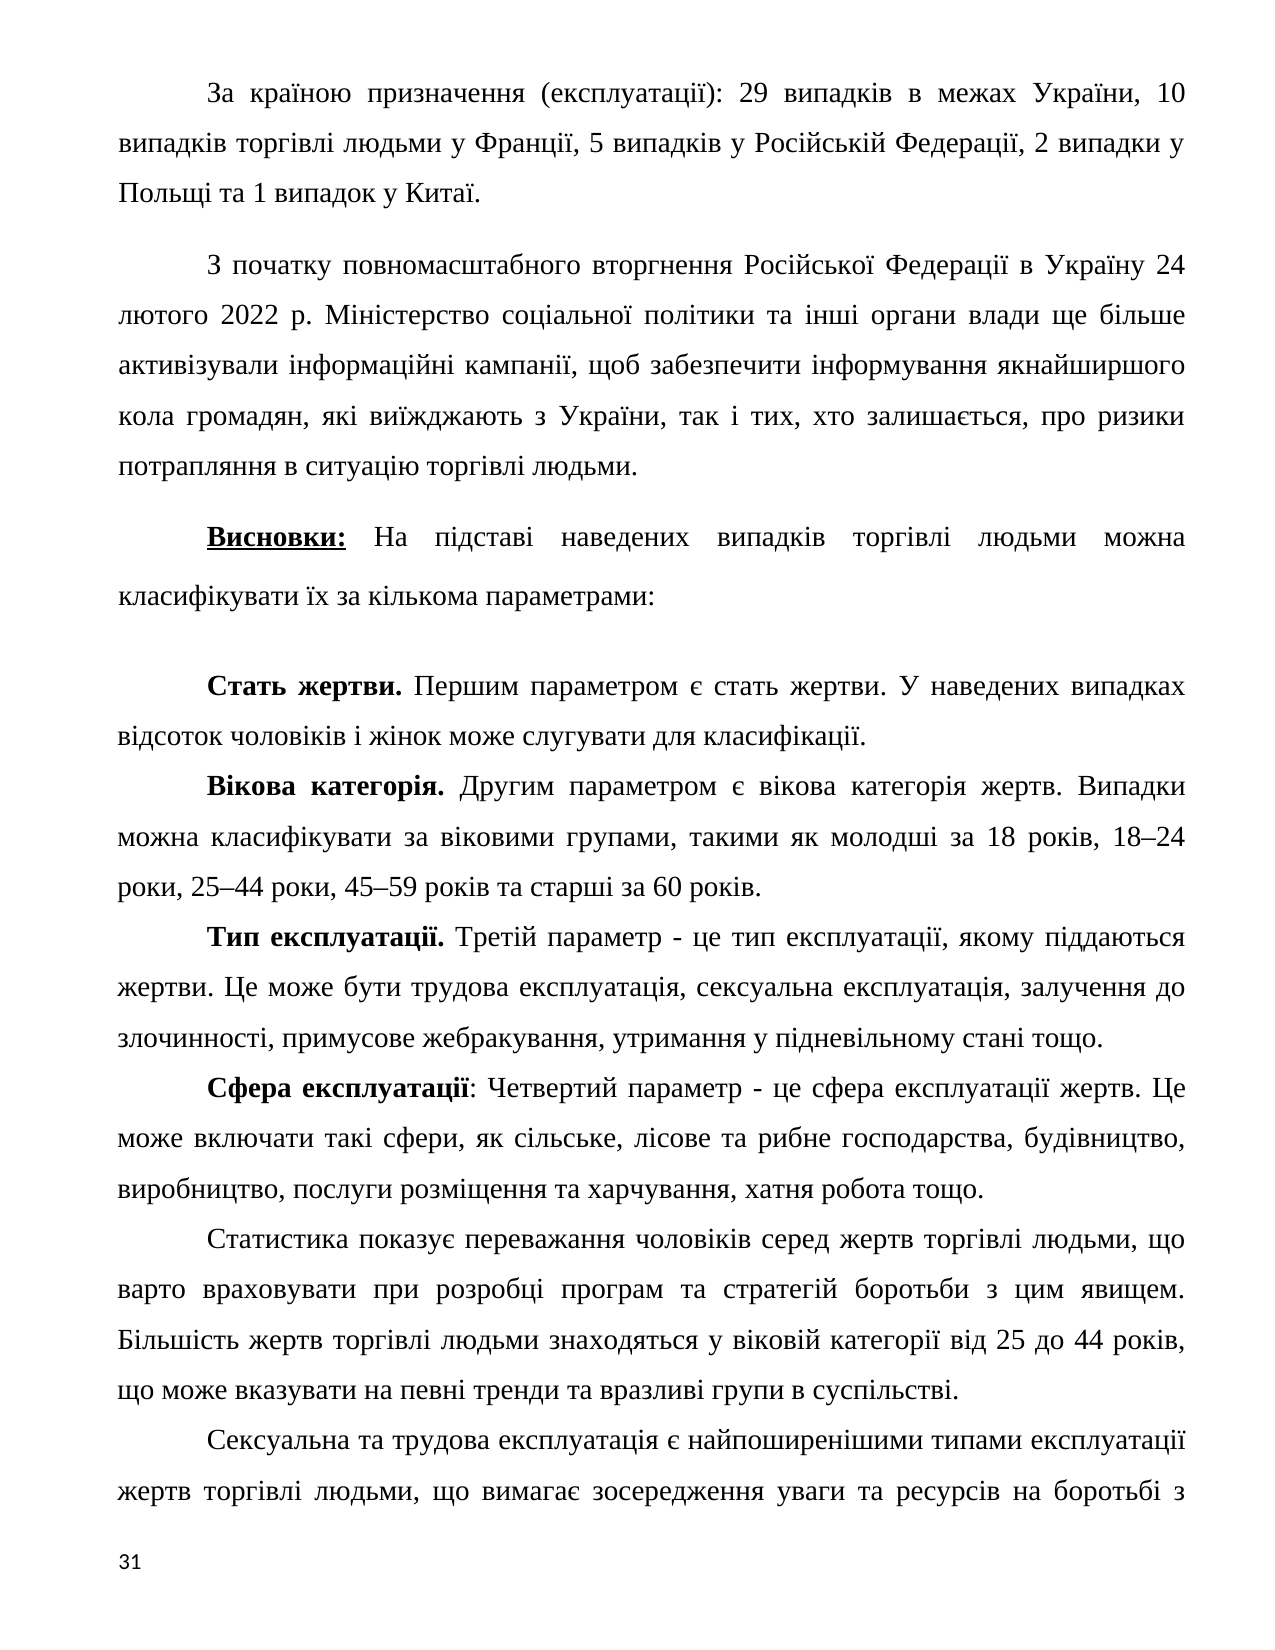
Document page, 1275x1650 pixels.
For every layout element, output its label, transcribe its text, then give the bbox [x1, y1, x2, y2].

text Тип експлуатації. Третій параметр - це тип експлуатації, якому піддаються жертви. Це може бути трудова експлуатація, сексуальна експлуатація, залучення до злочинності, примусове жебракування, утримання у підневільному стані тощо. [117, 919, 1186, 1053]
text Сексуальна та трудова експлуатація є найпоширенішими типами експлуатації жертв торгівлі людьми, що вимагає зосередження уваги та ресурсів на боротьбі з [117, 1422, 1186, 1506]
text Сфера експлуатації: Четвертий параметр - це сфера експлуатації жертв. Це може включати такі сфери, як сільське, лісове та рибне господарства, будівництво, виробництво, послуги розміщення та харчування, хатня робота тощо. [117, 1070, 1186, 1204]
text Висновки: На підставі наведених випадків торгівлі людьми можна класифікувати їх за кількома параметрами: [118, 519, 1186, 611]
text З початку повномасштабного вторгнення Російської Федерації в Україну 24 лютого 2022 р. Міністерство соціальної політики та інші органи влади ще більше активізували інформаційні кампанії, щоб забезпечити інформування якнайширшого кола громадян, які виїжджають з України, так і тих, хто залишається, про ризики потрапляння в ситуацію торгівлі людьми. [118, 247, 1186, 482]
text Статистика показує переважання чоловіків серед жертв торгівлі людьми, що варто враховувати при розробці програм та стратегій боротьби з цим явищем. Більшість жертв торгівлі людьми знаходяться у віковій категорії від 25 до 44 років, що може вказувати на певні тренди та вразливі групи в суспільстві. [117, 1221, 1186, 1406]
text Стать жертви. Першим параметром є стать жертви. У наведених випадках відсоток чоловіків і жінок може слугувати для класифікації. [117, 668, 1186, 752]
text Вікова категорія. Другим параметром є вікова категорія жертв. Випадки можна класифікувати за віковими групами, такими як молодші за 18 років, 18–24 роки, 25–44 роки, 45–59 років та старші за 60 років. [117, 768, 1186, 902]
text За країною призначення (експлуатації): 29 випадків в межах України, 10 випадків торгівлі людьми у Франції, 5 випадків у Російській Федерації, 2 випадки у Польщі та 1 випадок у Китаї. [118, 75, 1186, 209]
